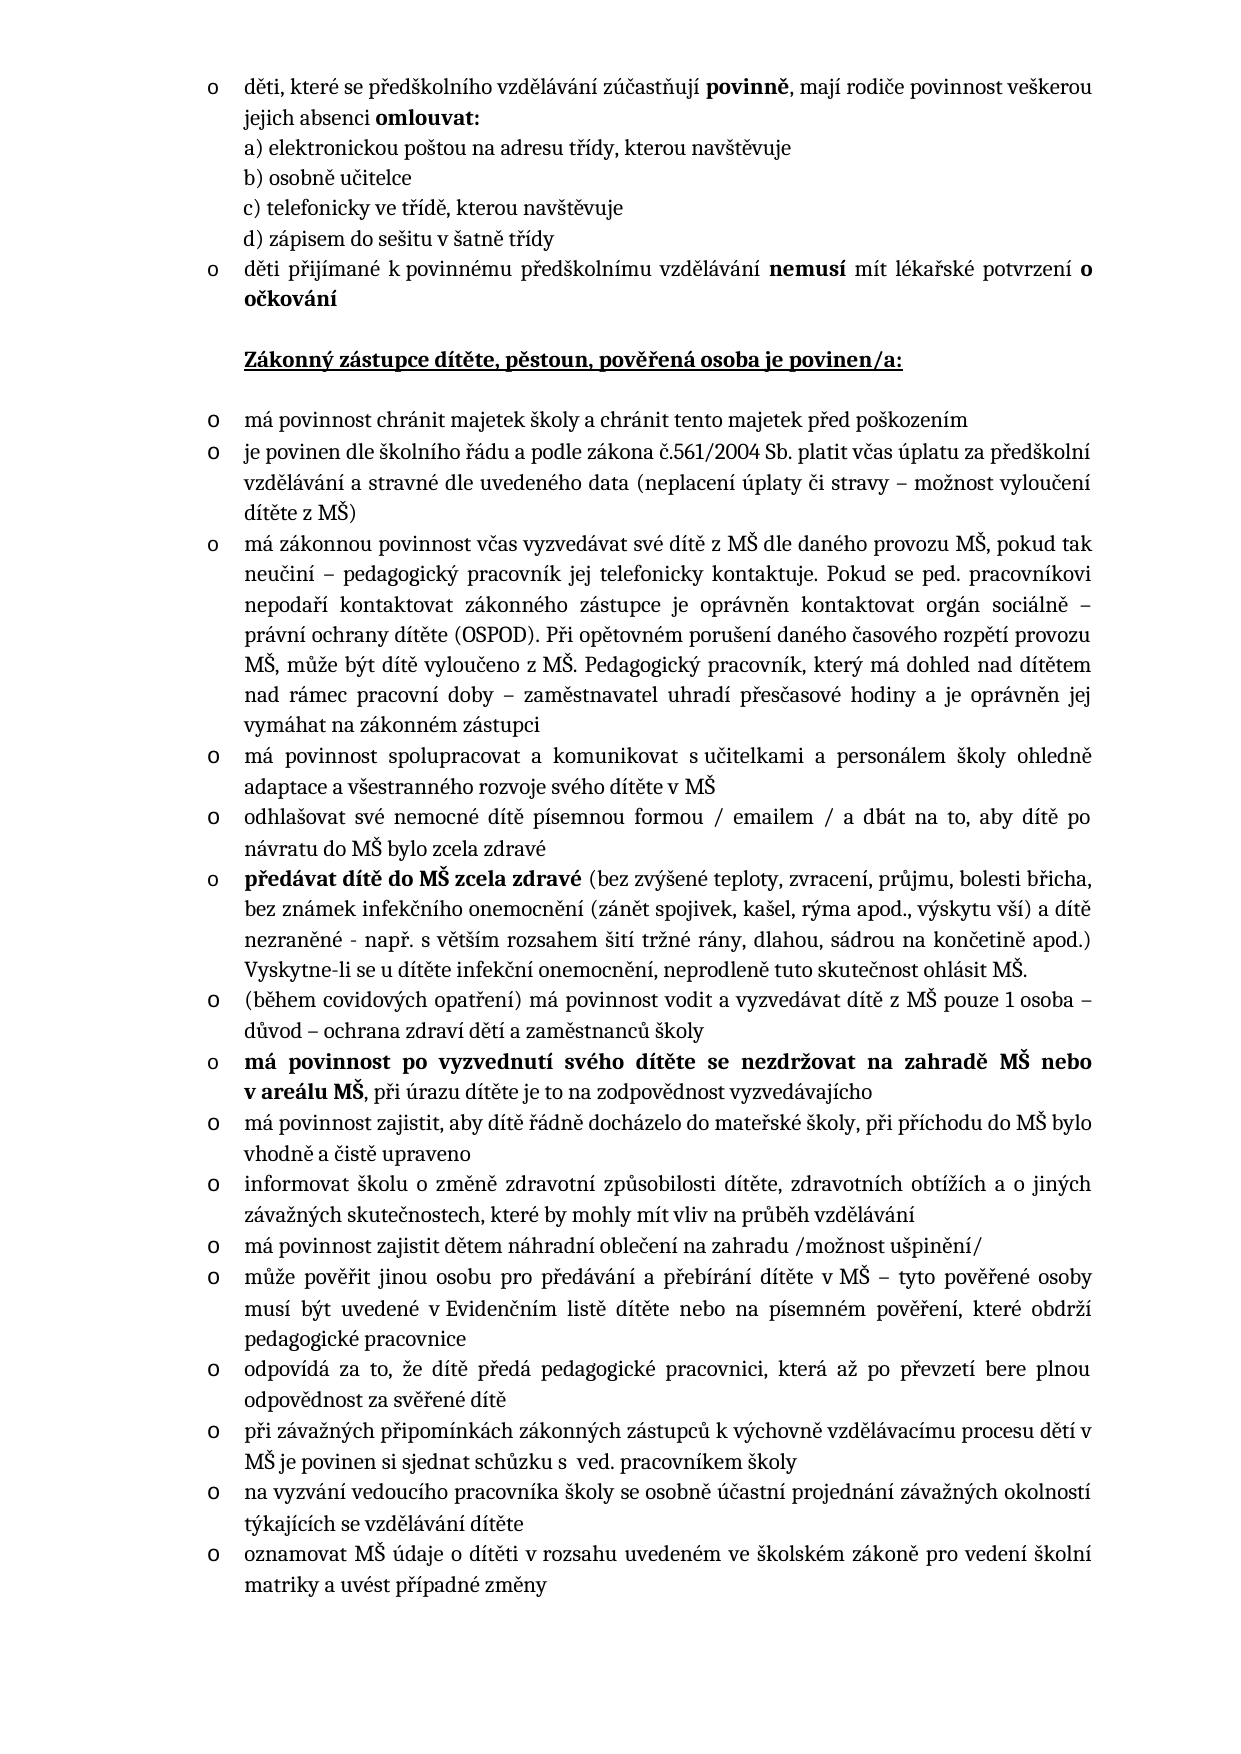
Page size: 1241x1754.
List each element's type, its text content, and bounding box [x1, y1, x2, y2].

list má povinnost po vyzvednutí svého dítěte se nezdržovat na zahradě MŠ nebo v areálu MŠ, při úrazu dítěte je to na zodpovědnost vyzvedávajícho [207, 1048, 1093, 1106]
text b) osobně učitelce [148, 165, 1093, 191]
list předávat dítě do MŠ zcela zdravé (bez zvýšené teploty, zvracení, průjmu, bolesti břicha, bez známek infekčního onemocnění (zánět spojivek, kašel, rýma apod., výskytu vší) a dítě nezraněné - např. s větším rozsahem šití tržné rány, dlahou, sádrou na končetině apod.) Vyskytne-li se u dítěte infekční onemocnění, neprodleně tuto skutečnost ohlásit MŠ. [207, 866, 1093, 983]
list má zákonnou povinnost včas vyzvedávat své dítě z MŠ dle daného provozu MŠ, pokud tak neučiní – pedagogický pracovník jej telefonicky kontaktuje. Pokud se ped. pracovníkovi nepodaří kontaktovat zákonného zástupce je oprávněn kontaktovat orgán sociálně – právní ochrany dítěte (OSPOD). Při opětovném porušení daného časového rozpětí provozu MŠ, může být dítě vyloučeno z MŠ. Pedagogický pracovník, který má dohled nad dítětem nad rámec pracovní doby – zaměstnavatel uhradí přesčasové hodiny a je oprávněn jej vymáhat na zákonném zástupci [207, 530, 1093, 738]
text Zákonný zástupce dítěte, pěstoun, pověřená osoba je povinen/a: [244, 347, 1093, 373]
list má povinnost zajistit, aby dítě řádně docházelo do mateřské školy, při příchodu do MŠ bylo vhodně a čistě upraveno [207, 1109, 1093, 1167]
list při závažných připomínkách zákonných zástupců k výchovně vzdělávacímu procesu dětí v MŠ je povinen si sjednat schůzku s ved. pracovníkem školy [207, 1417, 1093, 1475]
list má povinnost zajistit dětem náhradní oblečení na zahradu /možnost ušpinění/ [207, 1232, 1093, 1260]
list informovat školu o změně zdravotní způsobilosti dítěte, zdravotních obtížích a o jiných závažných skutečnostech, které by mohly mít vliv na průběh vzdělávání [207, 1171, 1093, 1229]
list děti přijímané k povinnému předškolnímu vzdělávání nemusí mít lékařské potvrzení o očkování [207, 256, 1093, 313]
list na vyzvání vedoucího pracovníka školy se osobně účastní projednání závažných okolností týkajících se vzdělávání dítěte [207, 1479, 1093, 1537]
list odhlašovat své nemocné dítě písemnou formou / emailem / a dbát na to, aby dítě po návratu do MŠ bylo zcela zdravé [207, 804, 1093, 862]
list může pověřit jinou osobu pro předávání a přebírání dítěte v MŠ – tyto pověřené osoby musí být uvedené v Evidenčním listě dítěte nebo na písemném pověření, které obdrží pedagogické pracovnice [207, 1264, 1093, 1352]
list odpovídá za to, že dítě předá pedagogické pracovnici, která až po převzetí bere plnou odpovědnost za svěřené dítě [207, 1356, 1093, 1413]
list (během covidových opatření) má povinnost vodit a vyzvedávat dítě z MŠ pouze 1 osoba – důvod – ochrana zdraví dětí a zaměstnanců školy [207, 987, 1093, 1044]
list je povinen dle školního řádu a podle zákona č.561/2004 Sb. platit včas úplatu za předškolní vzdělávání a stravné dle uvedeného data (neplacení úplaty či stravy – možnost vyloučení dítěte z MŠ) [207, 439, 1093, 527]
text c) telefonicky ve třídě, kterou navštěvuje [148, 195, 1093, 221]
list děti, které se předškolního vzdělávání zúčastňují povinně, mají rodiče povinnost veškerou jejich absenci omlouvat: [207, 74, 1093, 131]
text a) elektronickou poštou na adresu třídy, kterou navštěvuje [170, 135, 1093, 161]
list má povinnost spolupracovat a komunikovat s učitelkami a personálem školy ohledně adaptace a všestranného rozvoje svého dítěte v MŠ [207, 742, 1093, 800]
text d) zápisem do sešitu v šatně třídy [148, 225, 1093, 252]
list má povinnost chránit majetek školy a chránit tento majetek před poškozením [207, 407, 1093, 434]
list oznamovat MŠ údaje o dítěti v rozsahu uvedeném ve školském zákoně pro vedení školní matriky a uvést případné změny [207, 1541, 1093, 1598]
